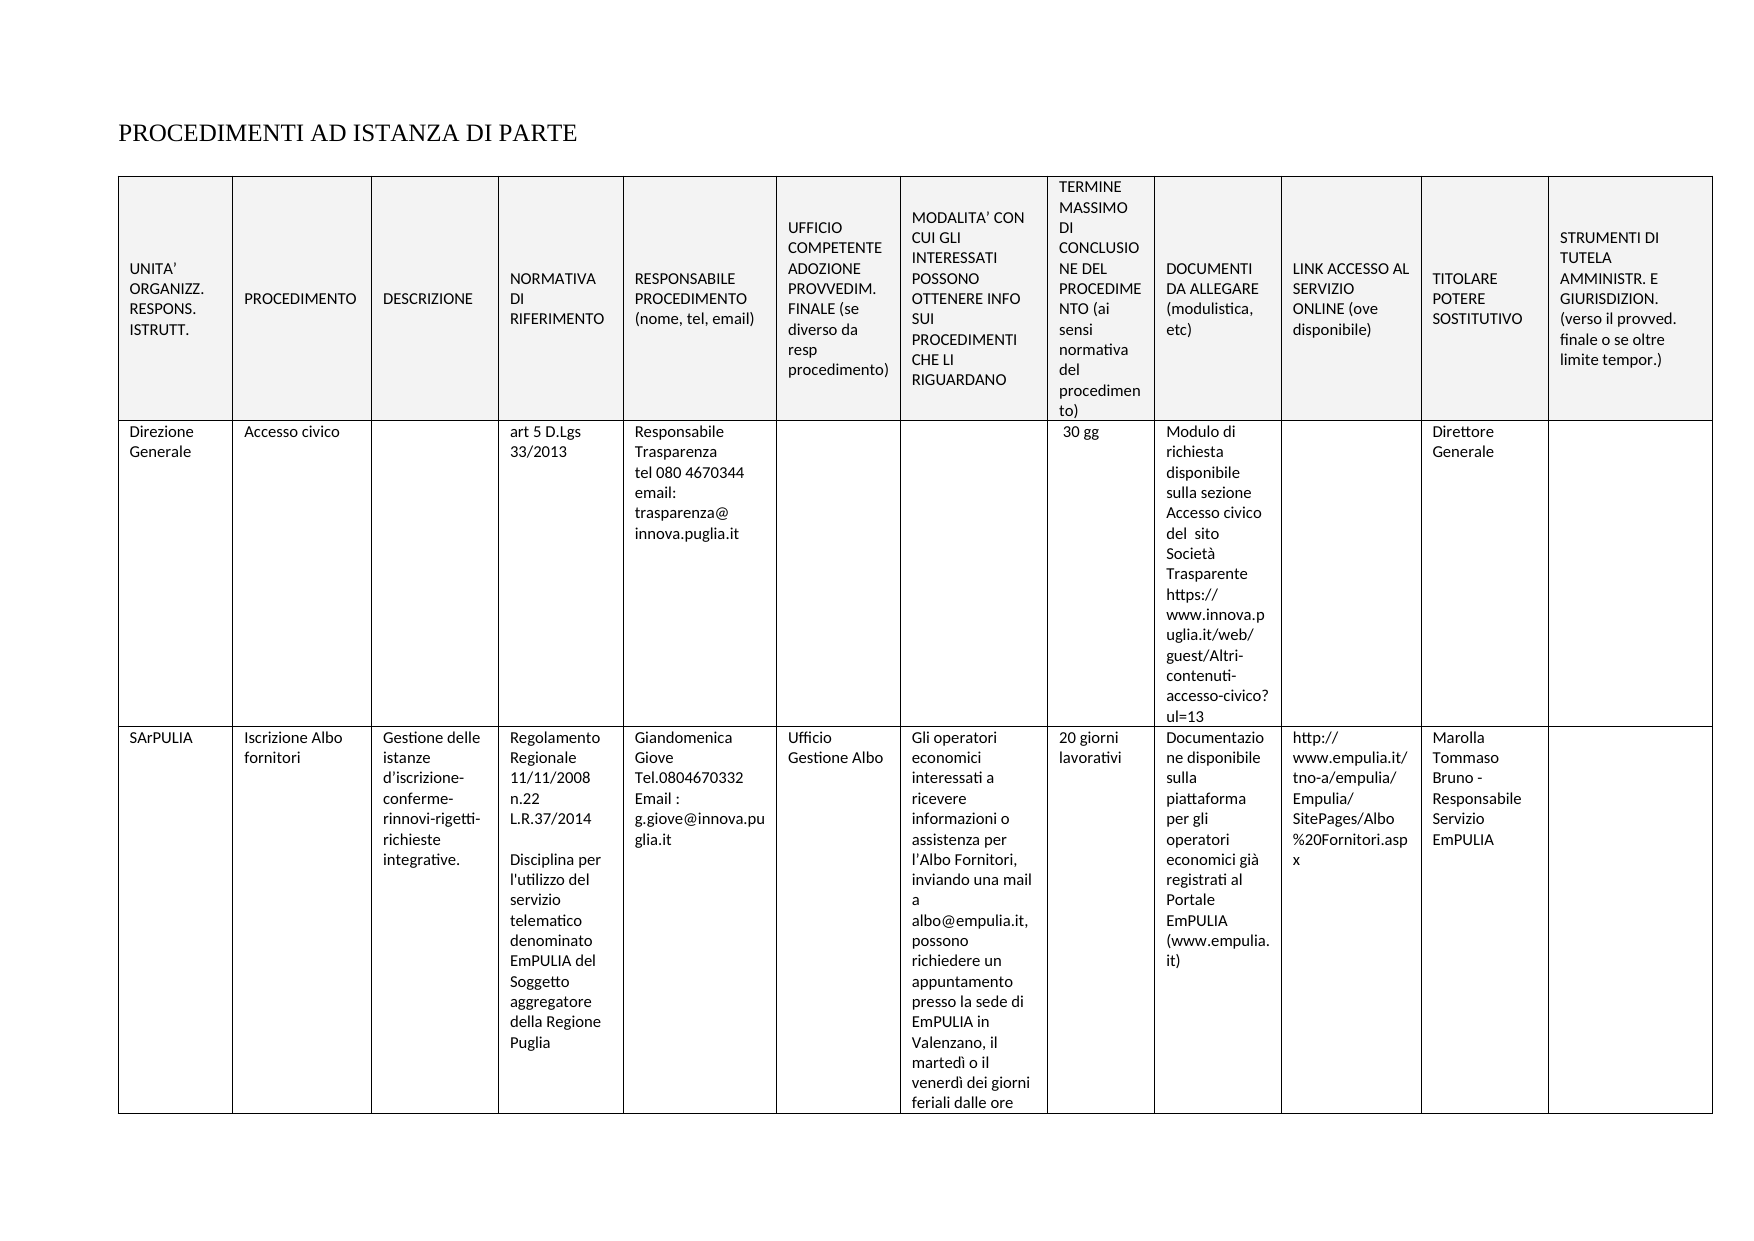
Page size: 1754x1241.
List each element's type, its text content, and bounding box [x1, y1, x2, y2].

table_cell [372, 421, 498, 726]
table_cell Modulo di richiesta disponibile sulla sezione Accesso civico del sito Società Trasparente https://www.innova.puglia.it/web/guest/Altri-contenuti-accesso-civico?ul=13 [1155, 421, 1281, 726]
table_header UNITA’ ORGANIZZ. RESPONS. ISTRUTT. [119, 177, 232, 420]
table_cell SArPULIA [119, 727, 232, 1113]
table_cell art 5 D.Lgs 33/2013 [499, 421, 623, 726]
table_header TERMINE MASSIMO DI CONCLUSIONE DEL PROCEDIMENTO (ai sensi normativa del procedimento) [1048, 177, 1154, 420]
table_header LINK ACCESSO AL SERVIZIO ONLINE (ove disponibile) [1282, 177, 1421, 420]
table_cell Direttore Generale [1422, 421, 1548, 726]
table_cell Direzione Generale [119, 421, 232, 726]
table_header PROCEDIMENTO [233, 177, 371, 420]
table_cell http://www.empulia.it/tno-a/empulia/Empulia/SitePages/Albo%20Fornitori.aspx [1282, 727, 1421, 1113]
table_cell 20 giorni lavorativi [1048, 727, 1154, 1113]
table_cell [901, 421, 1047, 726]
table_cell Regolamento Regionale 11/11/2008 n.22 L.R.37/2014 Disciplina per l'utilizzo del servizio telematico denominato EmPULIA del Soggetto aggregatore della Regione Puglia [499, 727, 623, 1113]
table_cell Accesso civico [233, 421, 371, 726]
text PROCEDIMENTI AD ISTANZA DI PARTE [118, 118, 1606, 147]
table_cell Documentazione disponibile sulla piattaforma per gli operatori economici già registrati al Portale EmPULIA (www.empulia.it) [1155, 727, 1281, 1113]
table_cell [777, 421, 900, 726]
table_header UFFICIO COMPETENTE ADOZIONE PROVVEDIM. FINALE (se diverso da resp procedimento) [777, 177, 900, 420]
table_cell Iscrizione Albo fornitori [233, 727, 371, 1113]
table_cell [1549, 421, 1712, 726]
table_header TITOLARE POTERE SOSTITUTIVO [1422, 177, 1548, 420]
table_cell 30 gg [1048, 421, 1154, 726]
table_cell Ufficio Gestione Albo [777, 727, 900, 1113]
table_cell [1549, 727, 1712, 1113]
table_header NORMATIVA DI RIFERIMENTO [499, 177, 623, 420]
table_cell Marolla Tommaso Bruno - Responsabile Servizio EmPULIA [1422, 727, 1548, 1113]
table_cell [1282, 421, 1421, 726]
table_cell Giandomenica Giove Tel.0804670332 Email : g.giove@innova.puglia.it [624, 727, 776, 1113]
table_cell Gestione delle istanze d’iscrizione-conferme-rinnovi-rigetti-richieste integrative. [372, 727, 498, 1113]
table_cell Responsabile Trasparenza tel 080 4670344 email: trasparenza@ innova.puglia.it [624, 421, 776, 726]
table_header RESPONSABILE PROCEDIMENTO (nome, tel, email) [624, 177, 776, 420]
table_header STRUMENTI DI TUTELA AMMINISTR. E GIURISDIZION. (verso il provved. finale o se oltre limite tempor.) [1549, 177, 1712, 420]
table_header MODALITA’ CON CUI GLI INTERESSATI POSSONO OTTENERE INFO SUI PROCEDIMENTI CHE LI RIGUARDANO [901, 177, 1047, 420]
table_cell Gli operatori economici interessati a ricevere informazioni o assistenza per l’Albo Fornitori, inviando una mail a albo@empulia.it, possono richiedere un appuntamento presso la sede di EmPULIA in Valenzano, il martedì o il venerdì dei giorni feriali dalle ore [901, 727, 1047, 1113]
table_header DESCRIZIONE [372, 177, 498, 420]
table_header DOCUMENTI DA ALLEGARE (modulistica, etc) [1155, 177, 1281, 420]
